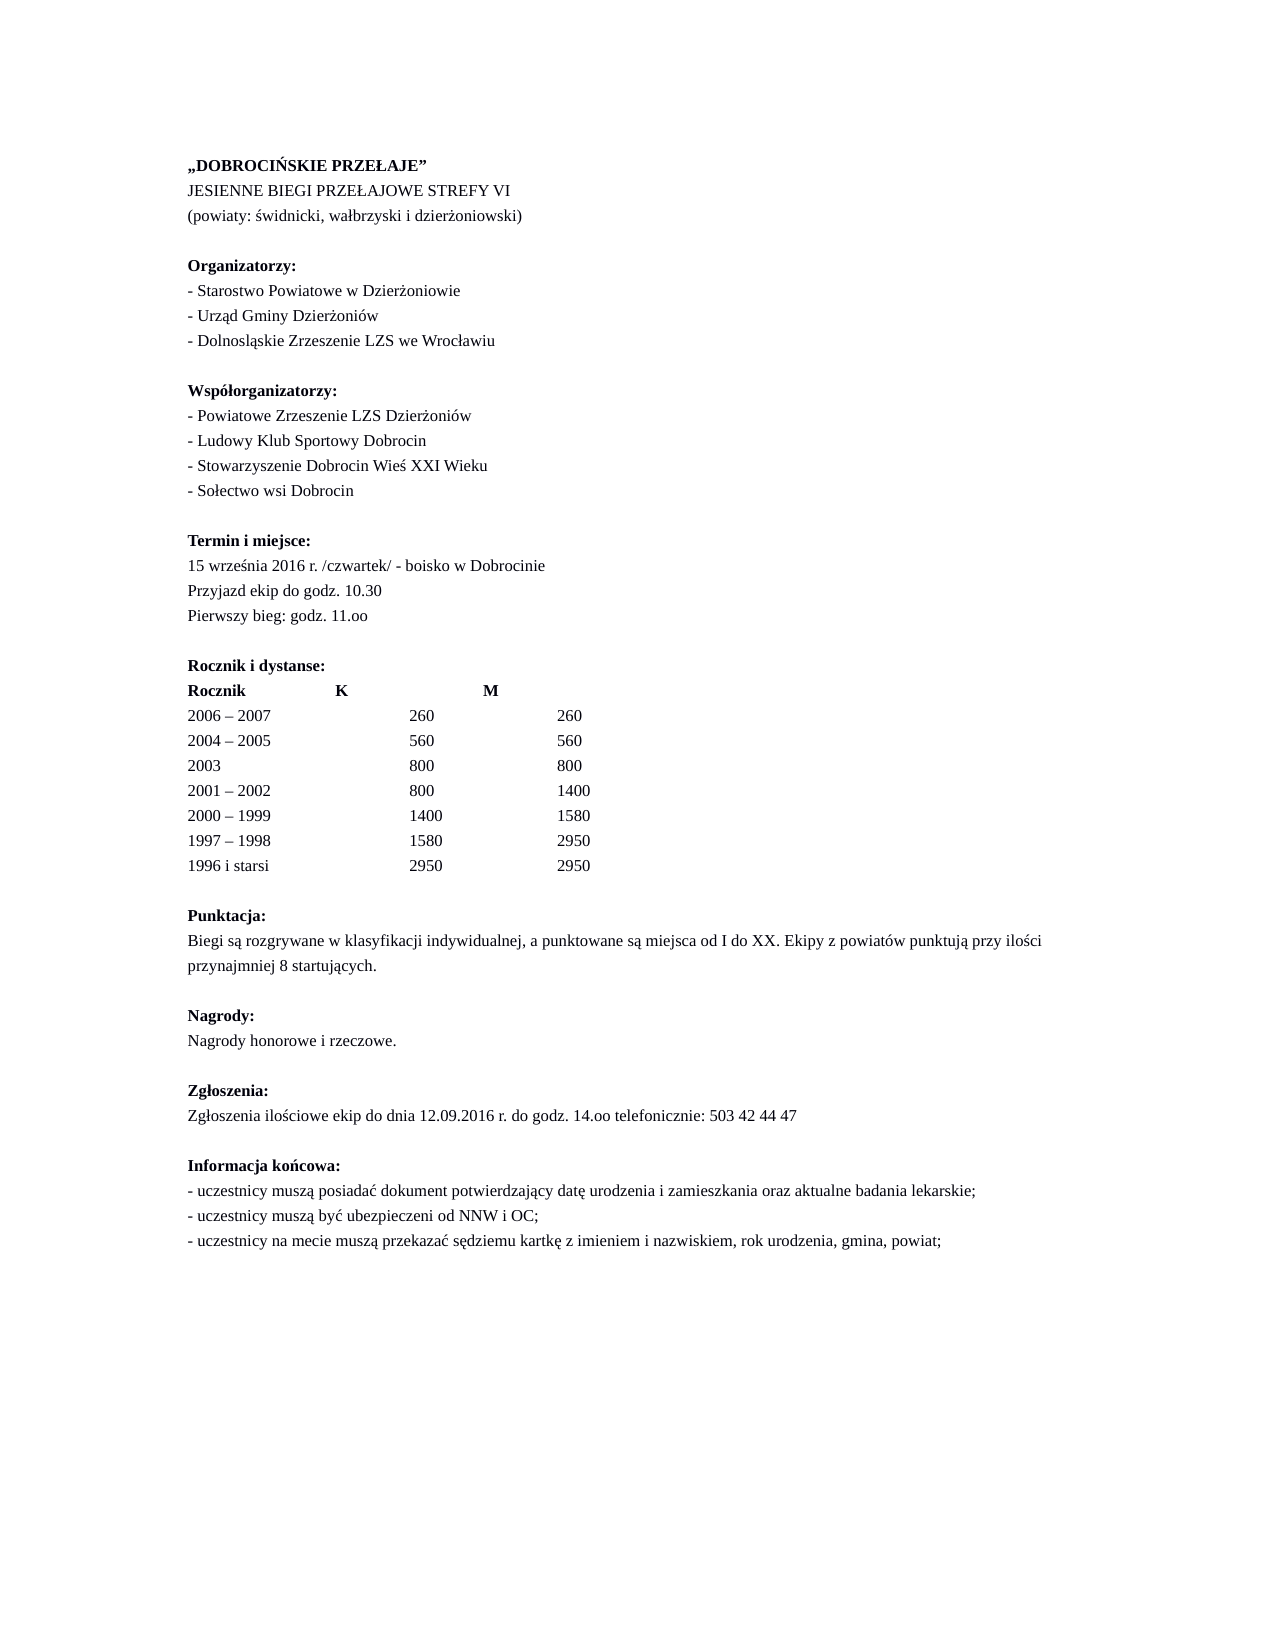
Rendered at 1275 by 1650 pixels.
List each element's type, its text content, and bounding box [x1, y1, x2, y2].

text Organizatorzy: [187, 250, 1087, 275]
text 2003 800 800 [187, 750, 1087, 775]
text Biegi są rozgrywane w klasyfikacji indywidualnej, a punktowane są miejsca od I do XX. Ekipy z powiatów punktują przy ilości przynajmniej 8 startujących. [187, 925, 1087, 975]
text 2001 – 2002 800 1400 [187, 775, 1087, 800]
text 1996 i starsi 2950 2950 [187, 850, 1087, 875]
text JESIENNE BIEGI PRZEŁAJOWE STREFY VI [187, 175, 1087, 200]
text - Ludowy Klub Sportowy Dobrocin [187, 425, 1087, 450]
text - Starostwo Powiatowe w Dzierżoniowie [187, 275, 1087, 300]
text Zgłoszenia ilościowe ekip do dnia 12.09.2016 r. do godz. 14.oo telefonicznie: 503 42 44 47 [187, 1100, 1087, 1125]
text Informacja końcowa: [187, 1150, 1087, 1175]
text 15 września 2016 r. /czwartek/ - boisko w Dobrocinie [187, 550, 1087, 575]
text - uczestnicy muszą być ubezpieczeni od NNW i OC; [187, 1200, 1087, 1225]
text - Stowarzyszenie Dobrocin Wieś XXI Wieku [187, 450, 1087, 475]
text - uczestnicy na mecie muszą przekazać sędziemu kartkę z imieniem i nazwiskiem, rok urodzenia, gmina, powiat; [187, 1225, 1087, 1250]
text - Powiatowe Zrzeszenie LZS Dzierżoniów [187, 400, 1087, 425]
text 1997 – 1998 1580 2950 [187, 825, 1087, 850]
text - Urząd Gminy Dzierżoniów [187, 300, 1087, 325]
text - Sołectwo wsi Dobrocin [187, 475, 1087, 500]
text Punktacja: [187, 900, 1087, 925]
text Termin i miejsce: [187, 525, 1087, 550]
text Zgłoszenia: [187, 1075, 1087, 1100]
text 2000 – 1999 1400 1580 [187, 800, 1087, 825]
text - Dolnosląskie Zrzeszenie LZS we Wrocławiu [187, 325, 1087, 350]
text Rocznik i dystanse: [187, 650, 1087, 675]
text (powiaty: świdnicki, wałbrzyski i dzierżoniowski) [187, 200, 1087, 225]
text Pierwszy bieg: godz. 11.oo [187, 600, 1087, 625]
text Nagrody: [187, 1000, 1087, 1025]
text Współorganizatorzy: [187, 375, 1087, 400]
text 2004 – 2005 560 560 [187, 725, 1087, 750]
text - uczestnicy muszą posiadać dokument potwierdzający datę urodzenia i zamieszkania oraz aktualne badania lekarskie; [187, 1175, 1087, 1200]
text 2006 – 2007 260 260 [187, 700, 1087, 725]
text Nagrody honorowe i rzeczowe. [187, 1025, 1087, 1050]
text Przyjazd ekip do godz. 10.30 [187, 575, 1087, 600]
text „DOBROCIŃSKIE PRZEŁAJE” [187, 150, 1087, 175]
text Rocznik K M [187, 675, 1087, 700]
